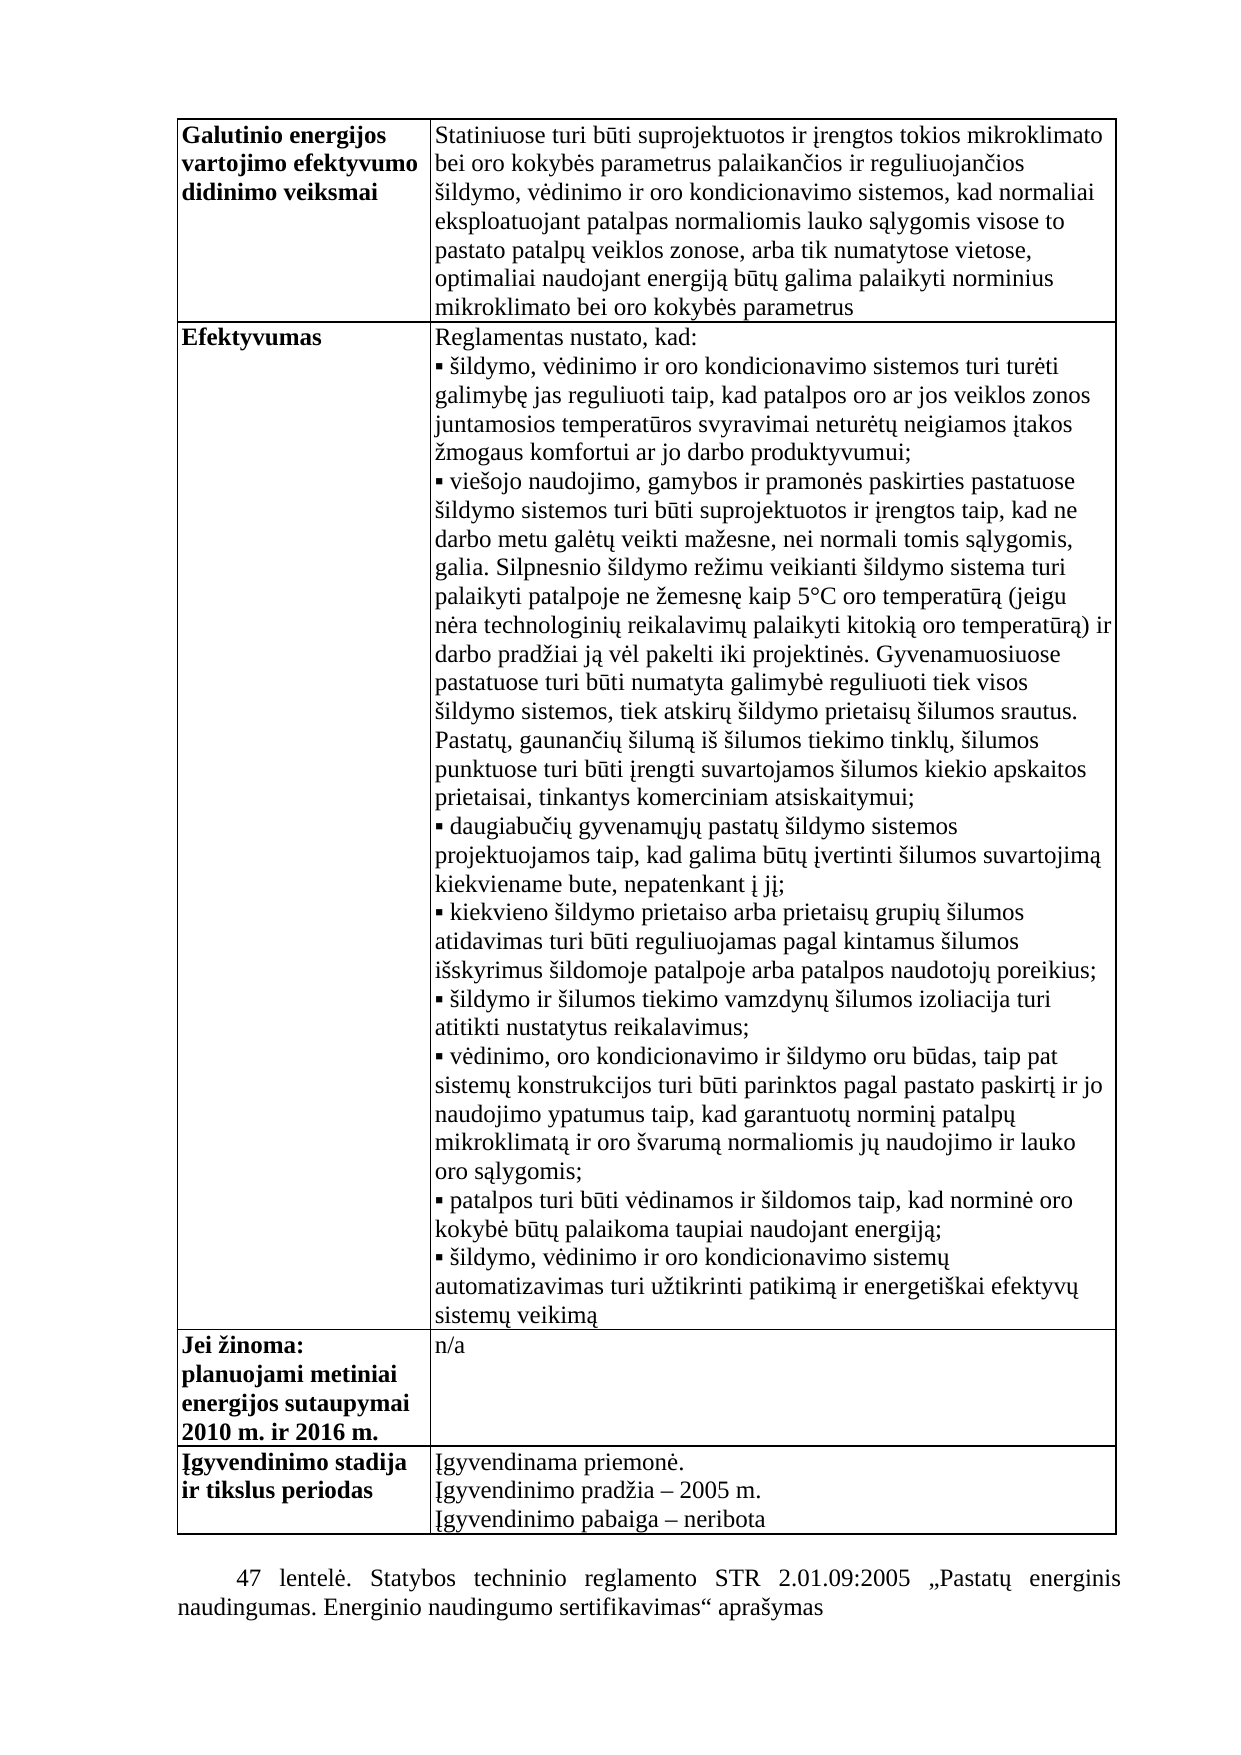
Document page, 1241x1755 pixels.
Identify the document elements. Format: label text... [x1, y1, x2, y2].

table_cell [1117, 1445, 1122, 1533]
table_cell Reglamentas nustato, kad: ▪ šildymo, vėdinimo ir oro kondicionavimo sistemos turi turėti galimybę jas reguliuoti taip, kad patalpos oro ar jos veiklos zonos juntamosios temperatūros svyravimai neturėtų neigiamos įtakos žmogaus komfortui ar jo darbo produktyvumui; ▪ viešojo naudojimo, gamybos ir pramonės paskirties pastatuose šildymo sistemos turi būti suprojektuotos ir įrengtos taip, kad ne darbo metu galėtų veikti mažesne, nei normali tomis sąlygomis, galia. Silpnesnio šildymo režimu veikianti šildymo sistema turi palaikyti patalpoje ne žemesnę kaip 5°C oro temperatūrą (jeigu nėra technologinių reikalavimų palaikyti kitokią oro temperatūrą) ir darbo pradžiai ją vėl pakelti iki projektinės. Gyvenamuosiuose pastatuose turi būti numatyta galimybė reguliuoti tiek visos šildymo sistemos, tiek atskirų šildymo prietaisų šilumos srautus. Pastatų, gaunančių šilumą iš šilumos tiekimo tinklų, šilumos punktuose turi būti įrengti suvartojamos šilumos kiekio apskaitos prietaisai, tinkantys komerciniam atsiskaitymui; ▪ daugiabučių gyvenamųjų pastatų šildymo sistemos projektuojamos taip, kad galima būtų įvertinti šilumos suvartojimą kiekviename bute, nepatenkant į jį; ▪ kiekvieno šildymo prietaiso arba prietaisų grupių šilumos atidavimas turi būti reguliuojamas pagal kintamus šilumos išskyrimus šildomoje patalpoje arba patalpos naudotojų poreikius; ▪ šildymo ir šilumos tiekimo vamzdynų šilumos izoliacija turi atitikti nustatytus reikalavimus; ▪ vėdinimo, oro kondicionavimo ir šildymo oru būdas, taip pat sistemų konstrukcijos turi būti parinktos pagal pastato paskirtį ir jo naudojimo ypatumus taip, kad garantuotų norminį patalpų mikroklimatą ir oro švarumą normaliomis jų naudojimo ir lauko oro sąlygomis; ▪ patalpos turi būti vėdinamos ir šildomos taip, kad norminė oro kokybė būtų palaikoma taupiai naudojant energiją; ▪ šildymo, vėdinimo ir oro kondicionavimo sistemų automatizavimas turi užtikrinti patikimą ir energetiškai efektyvų sistemų veikimą [431, 323, 1115, 1329]
text 47 lentelė. Statybos techninio reglamento STR 2.01.09:2005 „Pastatų energinis naudingumas. Energinio naudingumo sertifikavimas“ aprašymas [177, 1563, 1122, 1621]
table_cell Jei žinoma: planuojami metiniai energijos sutaupymai 2010 m. ir 2016 m. [178, 1330, 430, 1445]
table_cell Efektyvumas [178, 323, 430, 1329]
table_cell Statiniuose turi būti suprojektuotos ir įrengtos tokios mikroklimato bei oro kokybės parametrus palaikančios ir reguliuojančios šildymo, vėdinimo ir oro kondicionavimo sistemos, kad normaliai eksploatuojant patalpas normaliomis lauko sąlygomis visose to pastato patalpų veiklos zonose, arba tik numatytose vietose, optimaliai naudojant energiją būtų galima palaikyti norminius mikroklimato bei oro kokybės parametrus [431, 120, 1115, 321]
table_cell [1117, 321, 1122, 1329]
table_cell Įgyvendinimo stadija ir tikslus periodas [178, 1447, 430, 1533]
table_cell Įgyvendinama priemonė. Įgyvendinimo pradžia – 2005 m. Įgyvendinimo pabaiga – neribota [431, 1447, 1115, 1533]
table_cell Galutinio energijos vartojimo efektyvumo didinimo veiksmai [178, 120, 430, 321]
table_cell [1117, 118, 1122, 321]
table_cell [1117, 1329, 1122, 1445]
table_cell n/a [431, 1330, 1115, 1445]
